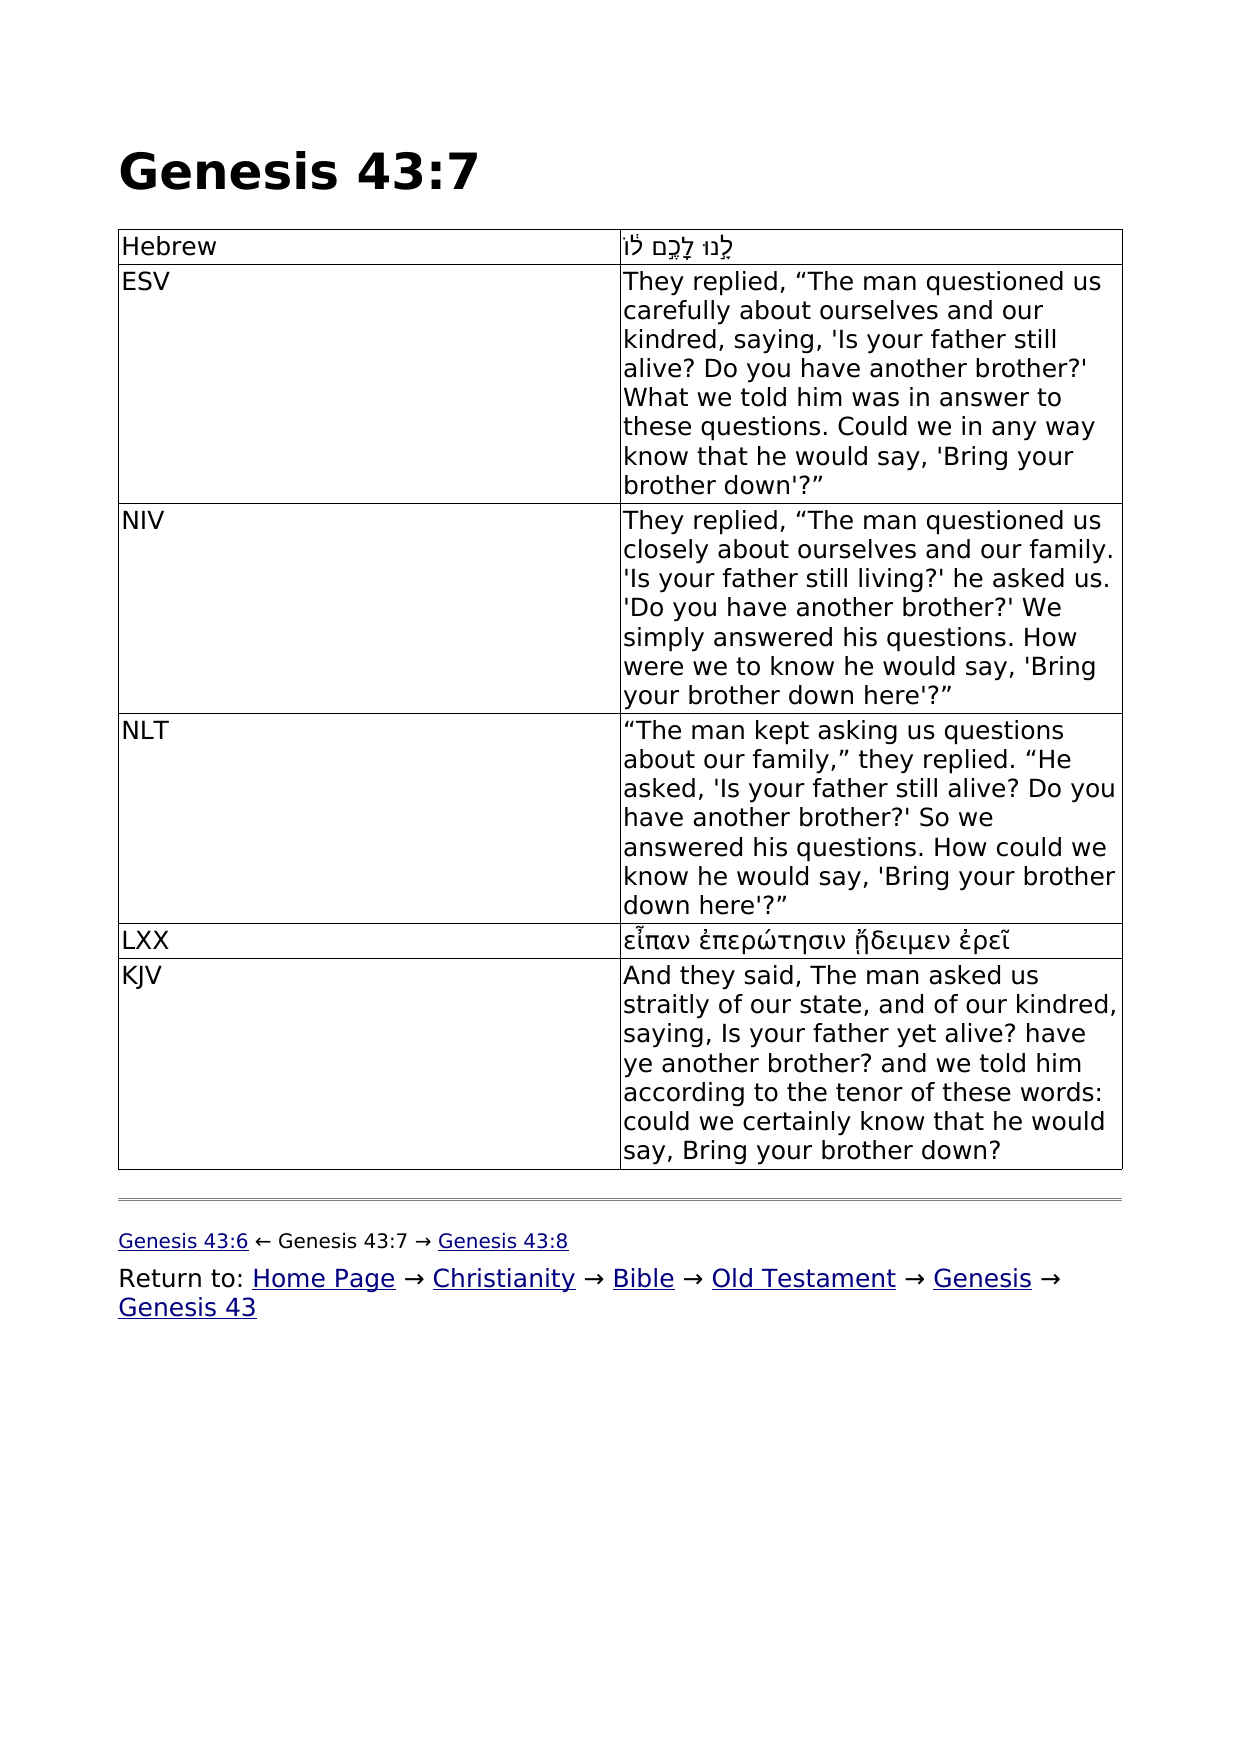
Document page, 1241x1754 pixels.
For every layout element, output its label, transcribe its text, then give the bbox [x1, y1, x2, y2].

text Return to: Home Page → Christianity → Bible → Old Testament → Genesis → Genesis 43 [118, 1264, 1122, 1322]
table_cell And they said, The man asked us straitly of our state, and of our kindred, saying, Is your father yet alive? have ye another brother? and we told him according to the tenor of these words: could we certainly know that he would say, Bring your brother down? [621, 959, 1122, 1168]
table_cell They replied, “The man questioned us carefully about ourselves and our kindred, saying, 'Is your father still alive? Do you have another brother?' What we told him was in answer to these questions. Could we in any way know that he would say, 'Bring your brother down'?” [621, 265, 1122, 503]
table_cell ESV [119, 265, 620, 503]
table_cell “The man kept asking us questions about our family,” they replied. “He asked, 'Is your father still alive? Do you have another brother?' So we answered his questions. How could we know he would say, 'Bring your brother down here'?” [621, 714, 1122, 923]
table_header Hebrew [119, 230, 620, 264]
subtitle Genesis 43:7 [118, 143, 1122, 201]
table_cell They replied, “The man questioned us closely about ourselves and our family. 'Is your father still living?' he asked us. 'Do you have another brother?' We simply answered his questions. How were we to know he would say, 'Bring your brother down here'?” [621, 504, 1122, 713]
table_cell KJV [119, 959, 620, 1168]
table_cell NLT [119, 714, 620, 923]
table_cell LXX [119, 924, 620, 958]
text Genesis 43:6 ← Genesis 43:7 → Genesis 43:8 [118, 1230, 1122, 1264]
table_cell εἶπαν ἐπερώτησιν ᾔδειμεν ἐρεῖ [621, 924, 1122, 958]
table_cell NIV [119, 504, 620, 713]
table_header לָ֣נוּ לָכֶ֣ם ל֔וֹ [621, 230, 1122, 264]
